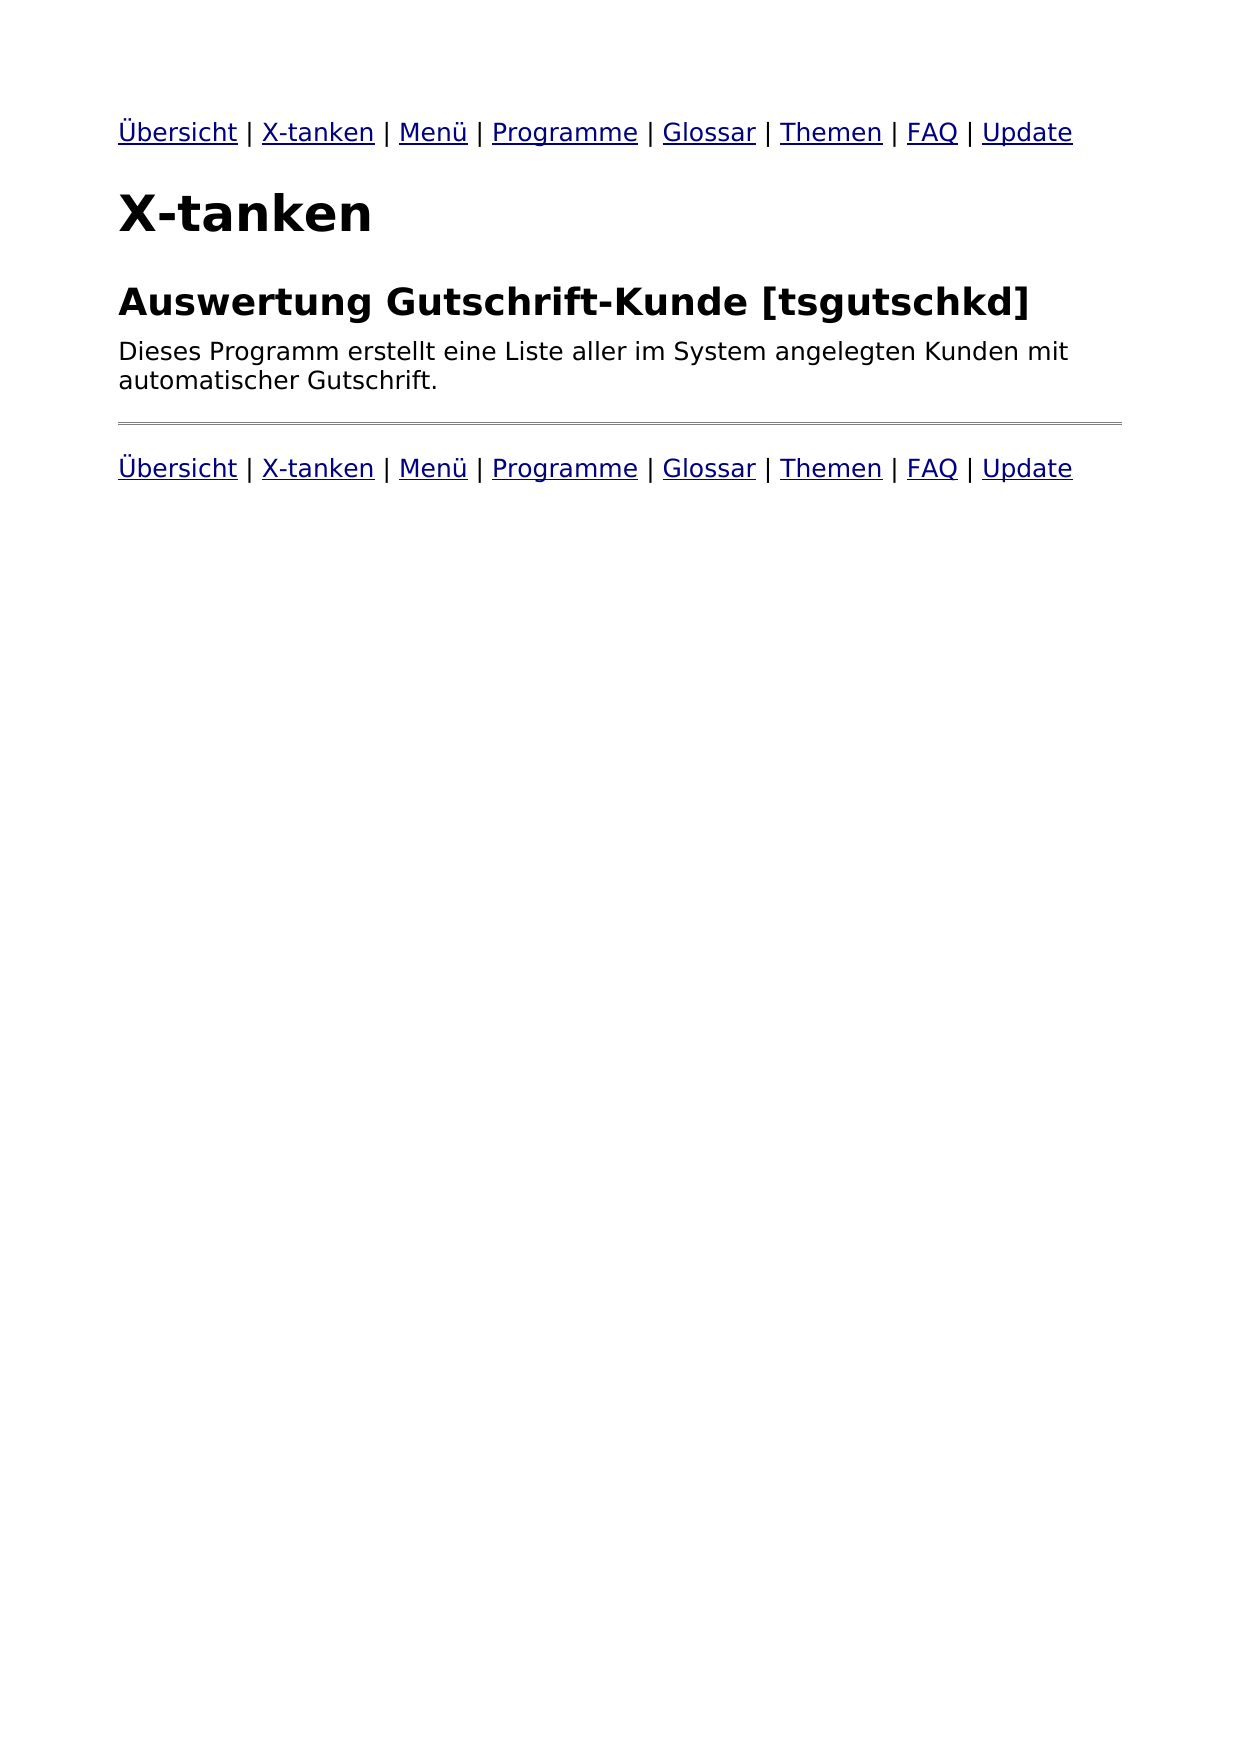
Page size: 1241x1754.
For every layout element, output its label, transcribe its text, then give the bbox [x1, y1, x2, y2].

text Übersicht | X-tanken | Menü | Programme | Glossar | Themen | FAQ | Update [118, 118, 1122, 147]
subtitle X-tanken [118, 185, 1122, 243]
subtitle Auswertung Gutschrift-Kunde [tsgutschkd] [118, 281, 1122, 324]
text Übersicht | X-tanken | Menü | Programme | Glossar | Themen | FAQ | Update [118, 454, 1122, 483]
text Dieses Programm erstellt eine Liste aller im System angelegten Kunden mit automatischer Gutschrift. [118, 337, 1122, 395]
